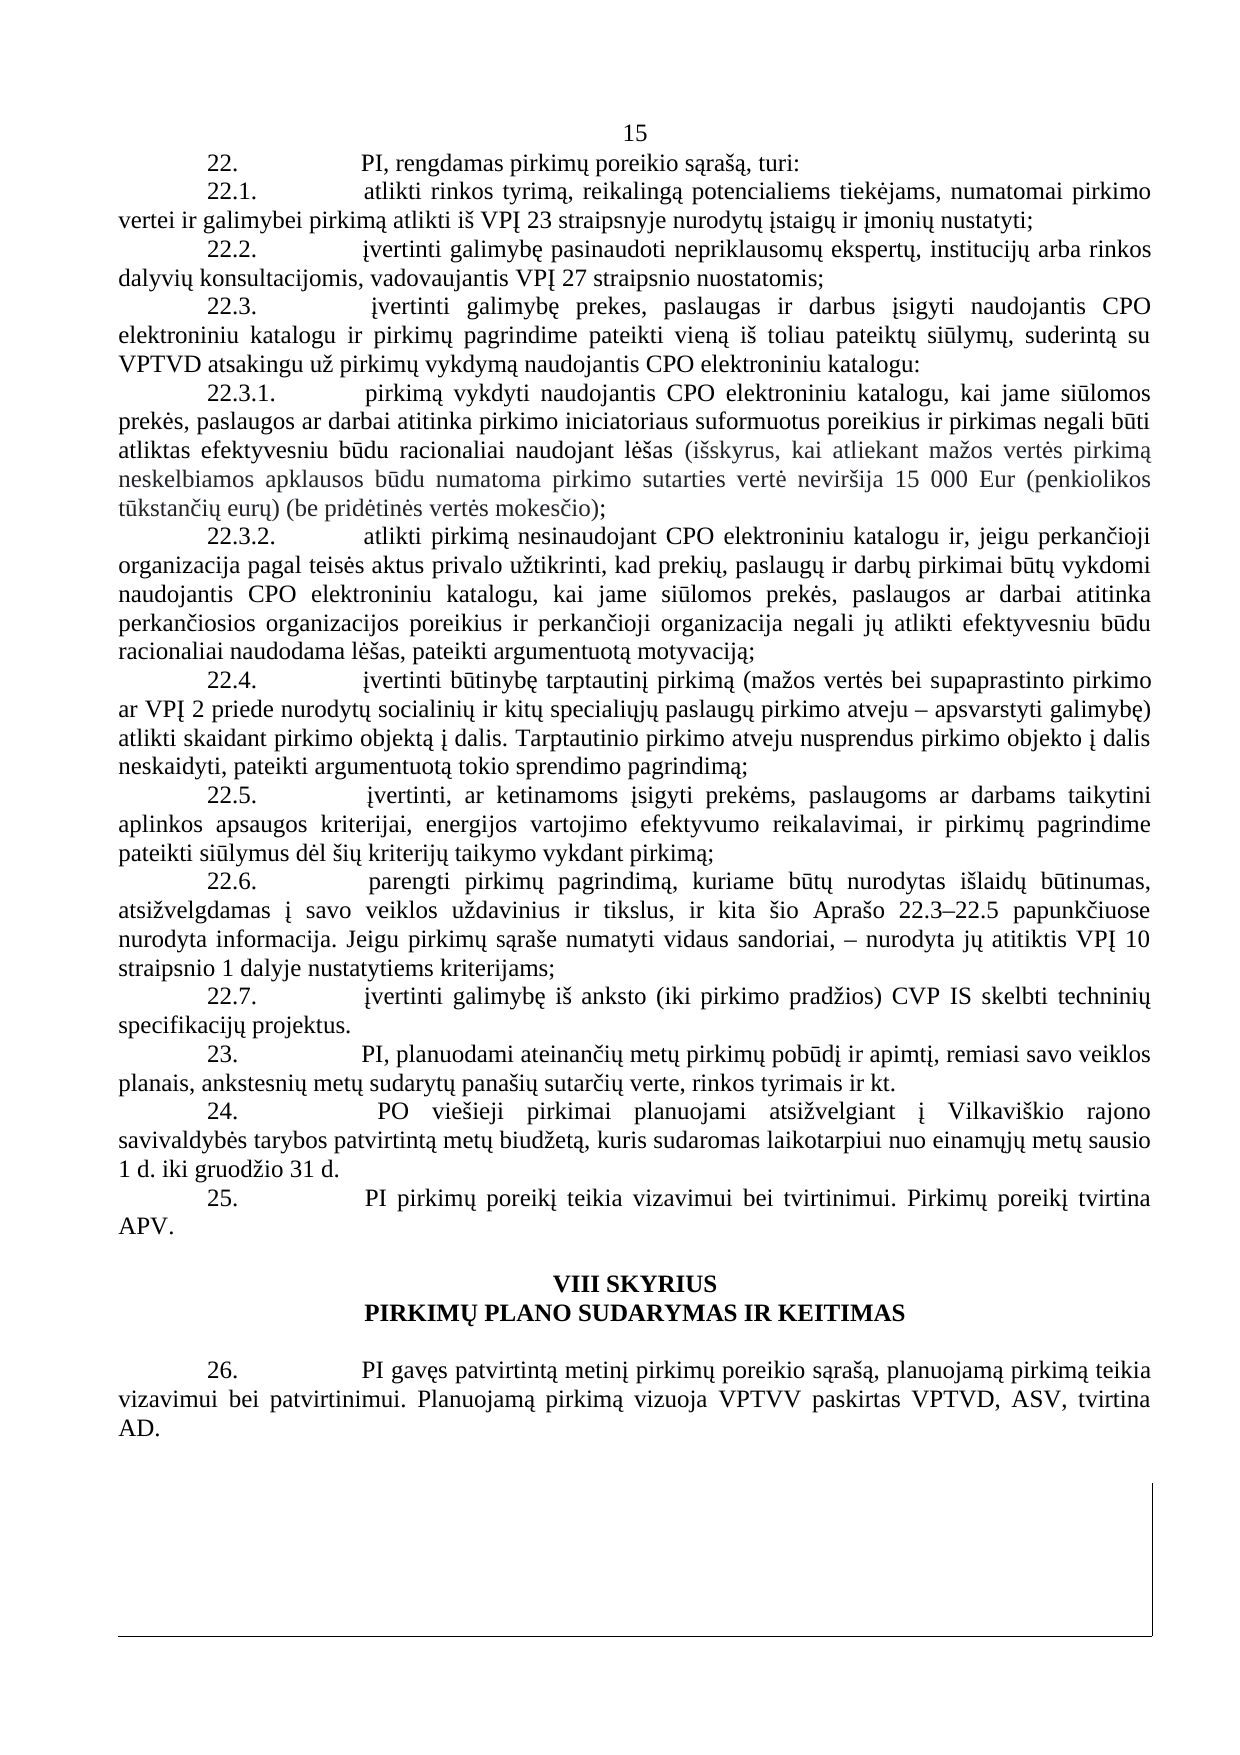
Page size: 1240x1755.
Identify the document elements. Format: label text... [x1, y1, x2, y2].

text 25. PI pirkimų poreikį teikia vizavimui bei tvirtinimui. Pirkimų poreikį tvirtina APV. [118, 1183, 1152, 1240]
text 22.7. įvertinti galimybę iš anksto (iki pirkimo pradžios) CVP IS skelbti techninių specifikacijų projektus. [118, 981, 1152, 1039]
text 26. PI gavęs patvirtintą metinį pirkimų poreikio sąrašą, planuojamą pirkimą teikia vizavimui bei patvirtinimui. Planuojamą pirkimą vizuoja VPTVV paskirtas VPTVD, ASV, tvirtina AD. [118, 1355, 1152, 1441]
text PIRKIMŲ PLANO SUDARYMAS IR KEITIMAS [118, 1298, 1152, 1326]
text 24. PO viešieji pirkimai planuojami atsižvelgiant į Vilkaviškio rajono savivaldybės tarybos patvirtintą metų biudžetą, kuris sudaromas laikotarpiui nuo einamųjų metų sausio 1 d. iki gruodžio 31 d. [118, 1096, 1152, 1183]
text 22.2. įvertinti galimybę pasinaudoti nepriklausomų ekspertų, institucijų arba rinkos dalyvių konsultacijomis, vadovaujantis VPĮ 27 straipsnio nuostatomis; [118, 234, 1152, 291]
text 22. PI, rengdamas pirkimų poreikio sąrašą, turi: [118, 148, 1152, 176]
text 22.5. įvertinti, ar ketinamoms įsigyti prekėms, paslaugoms ar darbams taikytini aplinkos apsaugos kriterijai, energijos vartojimo efektyvumo reikalavimai, ir pirkimų pagrindime pateikti siūlymus dėl šių kriterijų taikymo vykdant pirkimą; [118, 780, 1152, 866]
text 22.3.1. pirkimą vykdyti naudojantis CPO elektroniniu katalogu, kai jame siūlomos prekės, paslaugos ar darbai atitinka pirkimo iniciatoriaus suformuotus poreikius ir pirkimas negali būti atliktas efektyvesniu būdu racionaliai naudojant lėšas (išskyrus, kai atliekant mažos vertės pirkimą neskelbiamos apklausos būdu numatoma pirkimo sutarties vertė neviršija 15 000 Eur (penkiolikos tūkstančių eurų) (be pridėtinės vertės mokesčio); [118, 378, 1152, 521]
text 22.3.2. atlikti pirkimą nesinaudojant CPO elektroniniu katalogu ir, jeigu perkančioji organizacija pagal teisės aktus privalo užtikrinti, kad prekių, paslaugų ir darbų pirkimai būtų vykdomi naudojantis CPO elektroniniu katalogu, kai jame siūlomos prekės, paslaugos ar darbai atitinka perkančiosios organizacijos poreikius ir perkančioji organizacija negali jų atlikti efektyvesniu būdu racionaliai naudodama lėšas, pateikti argumentuotą motyvaciją; [118, 521, 1152, 665]
text 22.6. parengti pirkimų pagrindimą, kuriame būtų nurodytas išlaidų būtinumas, atsižvelgdamas į savo veiklos uždavinius ir tikslus, ir kita šio Aprašo 22.3–22.5 papunkčiuose nurodyta informacija. Jeigu pirkimų sąraše numatyti vidaus sandoriai, – nurodyta jų atitiktis VPĮ 10 straipsnio 1 dalyje nustatytiems kriterijams; [118, 866, 1152, 981]
text VIII SKYRIUS [118, 1269, 1152, 1298]
text 22.4. įvertinti būtinybę tarptautinį pirkimą (mažos vertės bei supaprastinto pirkimo ar VPĮ 2 priede nurodytų socialinių ir kitų specialiųjų paslaugų pirkimo atveju – apsvarstyti galimybę) atlikti skaidant pirkimo objektą į dalis. Tarptautinio pirkimo atveju nusprendus pirkimo objekto į dalis neskaidyti, pateikti argumentuotą tokio sprendimo pagrindimą; [118, 665, 1152, 780]
text 22.3. įvertinti galimybę prekes, paslaugas ir darbus įsigyti naudojantis CPO elektroniniu katalogu ir pirkimų pagrindime pateikti vieną iš toliau pateiktų siūlymų, suderintą su VPTVD atsakingu už pirkimų vykdymą naudojantis CPO elektroniniu katalogu: [118, 291, 1152, 378]
text 23. PI, planuodami ateinančių metų pirkimų pobūdį ir apimtį, remiasi savo veiklos planais, ankstesnių metų sudarytų panašių sutarčių verte, rinkos tyrimais ir kt. [118, 1039, 1152, 1096]
text 22.1. atlikti rinkos tyrimą, reikalingą potencialiems tiekėjams, numatomai pirkimo vertei ir galimybei pirkimą atlikti iš VPĮ 23 straipsnyje nurodytų įstaigų ir įmonių nustatyti; [118, 176, 1152, 234]
